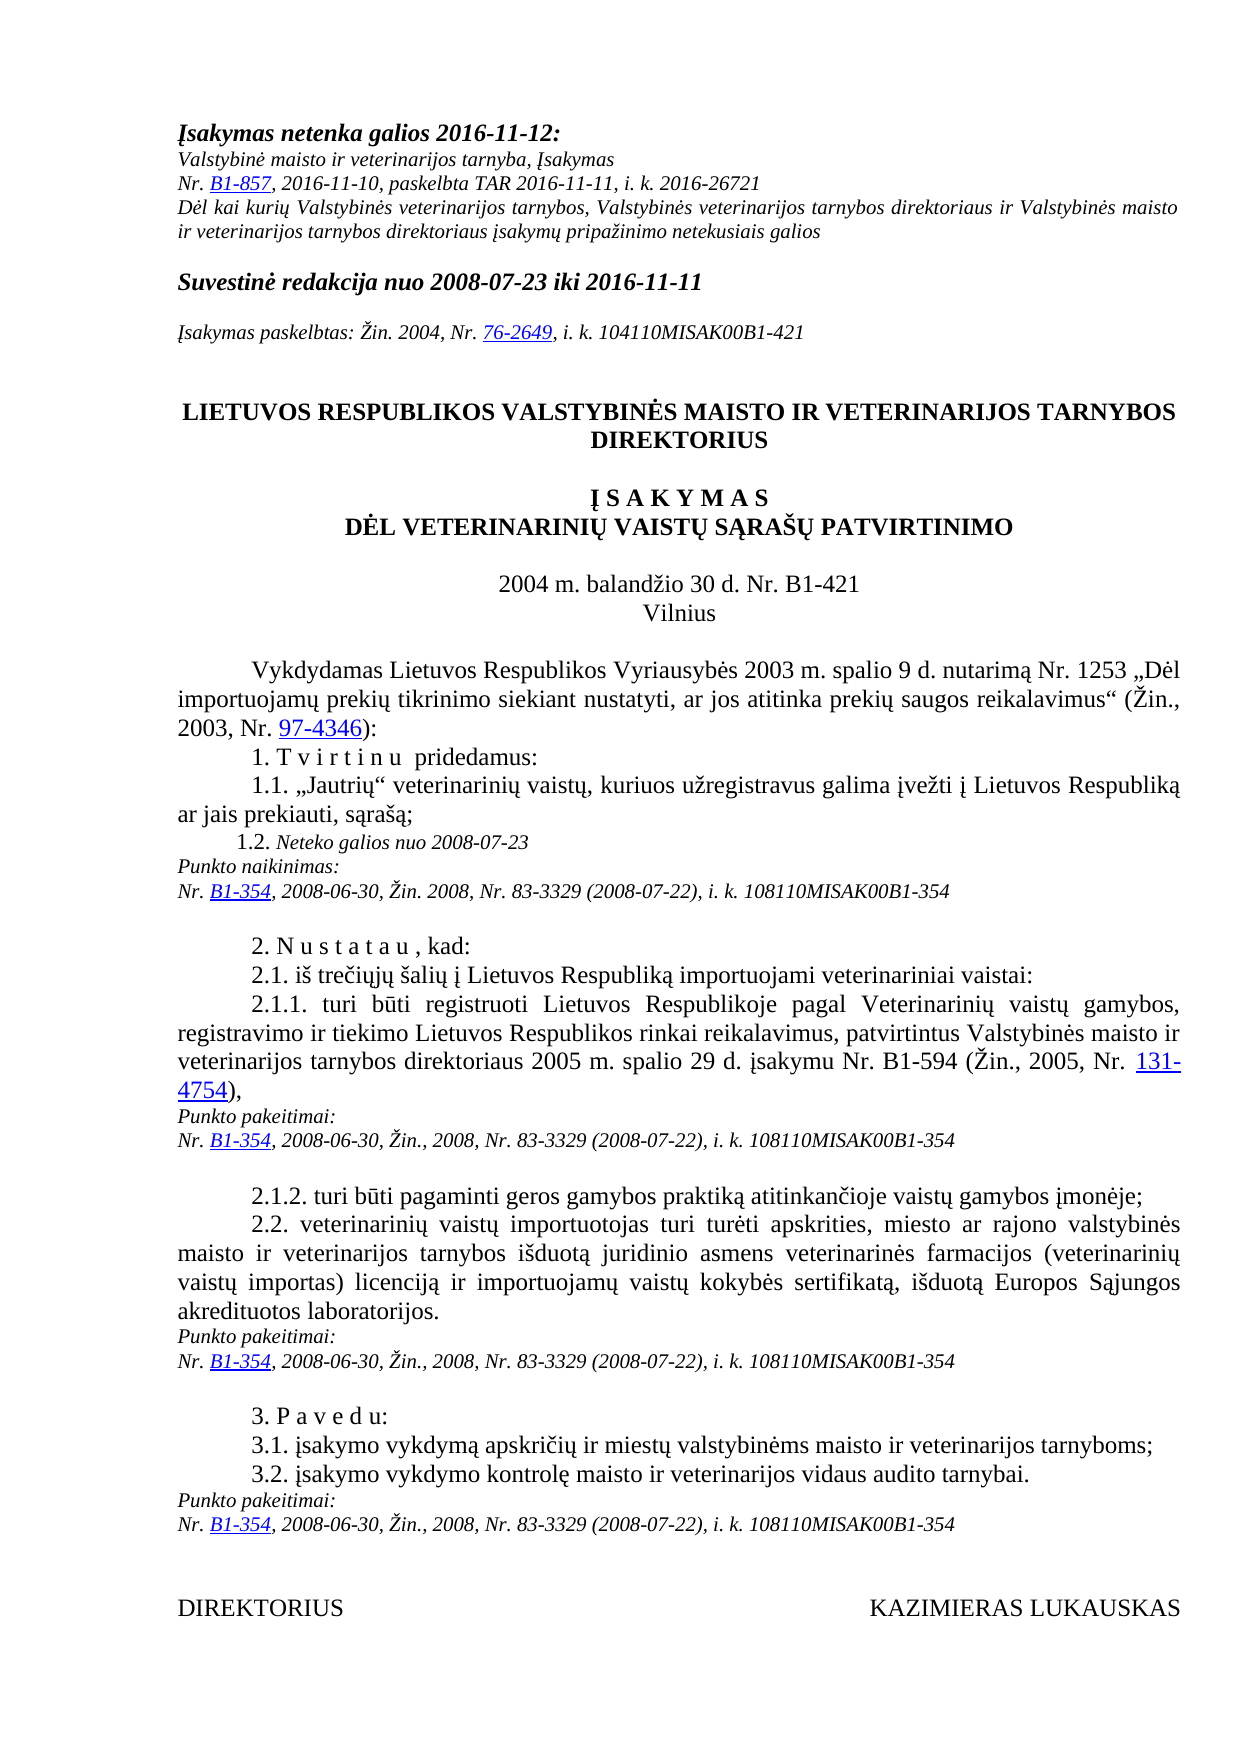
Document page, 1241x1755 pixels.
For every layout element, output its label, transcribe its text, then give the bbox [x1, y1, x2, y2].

text Direktorius Kazimieras Lukauskas [177, 1593, 1181, 1622]
text 2.2. veterinarinių vaistų importuotojas turi turėti apskrities, miesto ar rajono valstybinės maisto ir veterinarijos tarnybos išduotą juridinio asmens veterinarinės farmacijos (veterinarinių vaistų importas) licenciją ir importuojamų vaistų kokybės sertifikatą, išduotą Europos Sąjungos akredituotos laboratorijos. [177, 1209, 1181, 1324]
text Vilnius [177, 598, 1181, 627]
text 1.1. „Jautrių“ veterinarinių vaistų, kuriuos užregistravus galima įvežti į Lietuvos Respubliką ar jais prekiauti, sąrašą; [177, 771, 1181, 828]
text Punkto naikinimas: [177, 854, 1181, 878]
text 3. Pavedu: [177, 1401, 1181, 1430]
text 2.1.2. turi būti pagaminti geros gamybos praktiką atitinkančioje vaistų gamybos įmonėje; [177, 1181, 1181, 1209]
text Nr. B1-354, 2008-06-30, Žin., 2008, Nr. 83-3329 (2008-07-22), i. k. 108110MISAK00B1-354 [177, 1512, 1181, 1536]
text Nr. B1-354, 2008-06-30, Žin., 2008, Nr. 83-3329 (2008-07-22), i. k. 108110MISAK00B1-354 [177, 1128, 1181, 1152]
text 2.1.1. turi būti registruoti Lietuvos Respublikoje pagal Veterinarinių vaistų gamybos, registravimo ir tiekimo Lietuvos Respublikos rinkai reikalavimus, patvirtintus Valstybinės maisto ir veterinarijos tarnybos direktoriaus 2005 m. spalio 29 d. įsakymu Nr. B1-594 (Žin., 2005, Nr. 131-4754), [177, 989, 1181, 1104]
text Vykdydamas Lietuvos Respublikos Vyriausybės 2003 m. spalio 9 d. nutarimą Nr. 1253 „Dėl importuojamų prekių tikrinimo siekiant nustatyti, ar jos atitinka prekių saugos reikalavimus“ (Žin., 2003, Nr. 97-4346): [177, 656, 1181, 742]
text Nr. B1-857, 2016-11-10, paskelbta TAR 2016-11-11, i. k. 2016-26721 [177, 171, 1181, 195]
text LIETUVOS RESPUBLIKOS VALSTYBINĖS MAISTO IR VETERINARIJOS TARNYBOS DIREKTORIUS [177, 397, 1181, 454]
text Nr. B1-354, 2008-06-30, Žin., 2008, Nr. 83-3329 (2008-07-22), i. k. 108110MISAK00B1-354 [177, 1348, 1181, 1373]
text Nr. B1-354, 2008-06-30, Žin. 2008, Nr. 83-3329 (2008-07-22), i. k. 108110MISAK00B1-354 [177, 878, 1181, 903]
text 3.1. įsakymo vykdymą apskričių ir miestų valstybinėms maisto ir veterinarijos tarnyboms; [177, 1430, 1181, 1459]
text Įsakymas netenka galios 2016-11-12: [177, 118, 1181, 147]
text Punkto pakeitimai: [177, 1324, 1181, 1348]
text Punkto pakeitimai: [177, 1104, 1181, 1128]
text 1.2. Neteko galios nuo 2008-07-23 [177, 828, 1181, 854]
text 2004 m. balandžio 30 d. Nr. B1-421 [177, 569, 1181, 598]
text Valstybinė maisto ir veterinarijos tarnyba, Įsakymas [177, 147, 1181, 171]
text Suvestinė redakcija nuo 2008-07-23 iki 2016-11-11 [177, 267, 1181, 296]
text Dėl kai kurių Valstybinės veterinarijos tarnybos, Valstybinės veterinarijos tarnybos direktoriaus ir Valstybinės maisto ir veterinarijos tarnybos direktoriaus įsakymų pripažinimo netekusiais galios [177, 195, 1181, 243]
text 2. Nustatau, kad: [177, 931, 1181, 960]
text Punkto pakeitimai: [177, 1488, 1181, 1512]
text 2.1. iš trečiųjų šalių į Lietuvos Respubliką importuojami veterinariniai vaistai: [177, 960, 1181, 989]
text DĖL VETERINARINIŲ VAISTŲ SĄRAŠŲ PATVIRTINIMO [177, 512, 1181, 541]
text Į S A K Y M A S [177, 483, 1181, 512]
text 1. Tvirtinu pridedamus: [177, 742, 1181, 771]
text 3.2. įsakymo vykdymo kontrolę maisto ir veterinarijos vidaus audito tarnybai. [177, 1459, 1181, 1488]
text Įsakymas paskelbtas: Žin. 2004, Nr. 76-2649, i. k. 104110MISAK00B1-421 [177, 320, 1181, 344]
